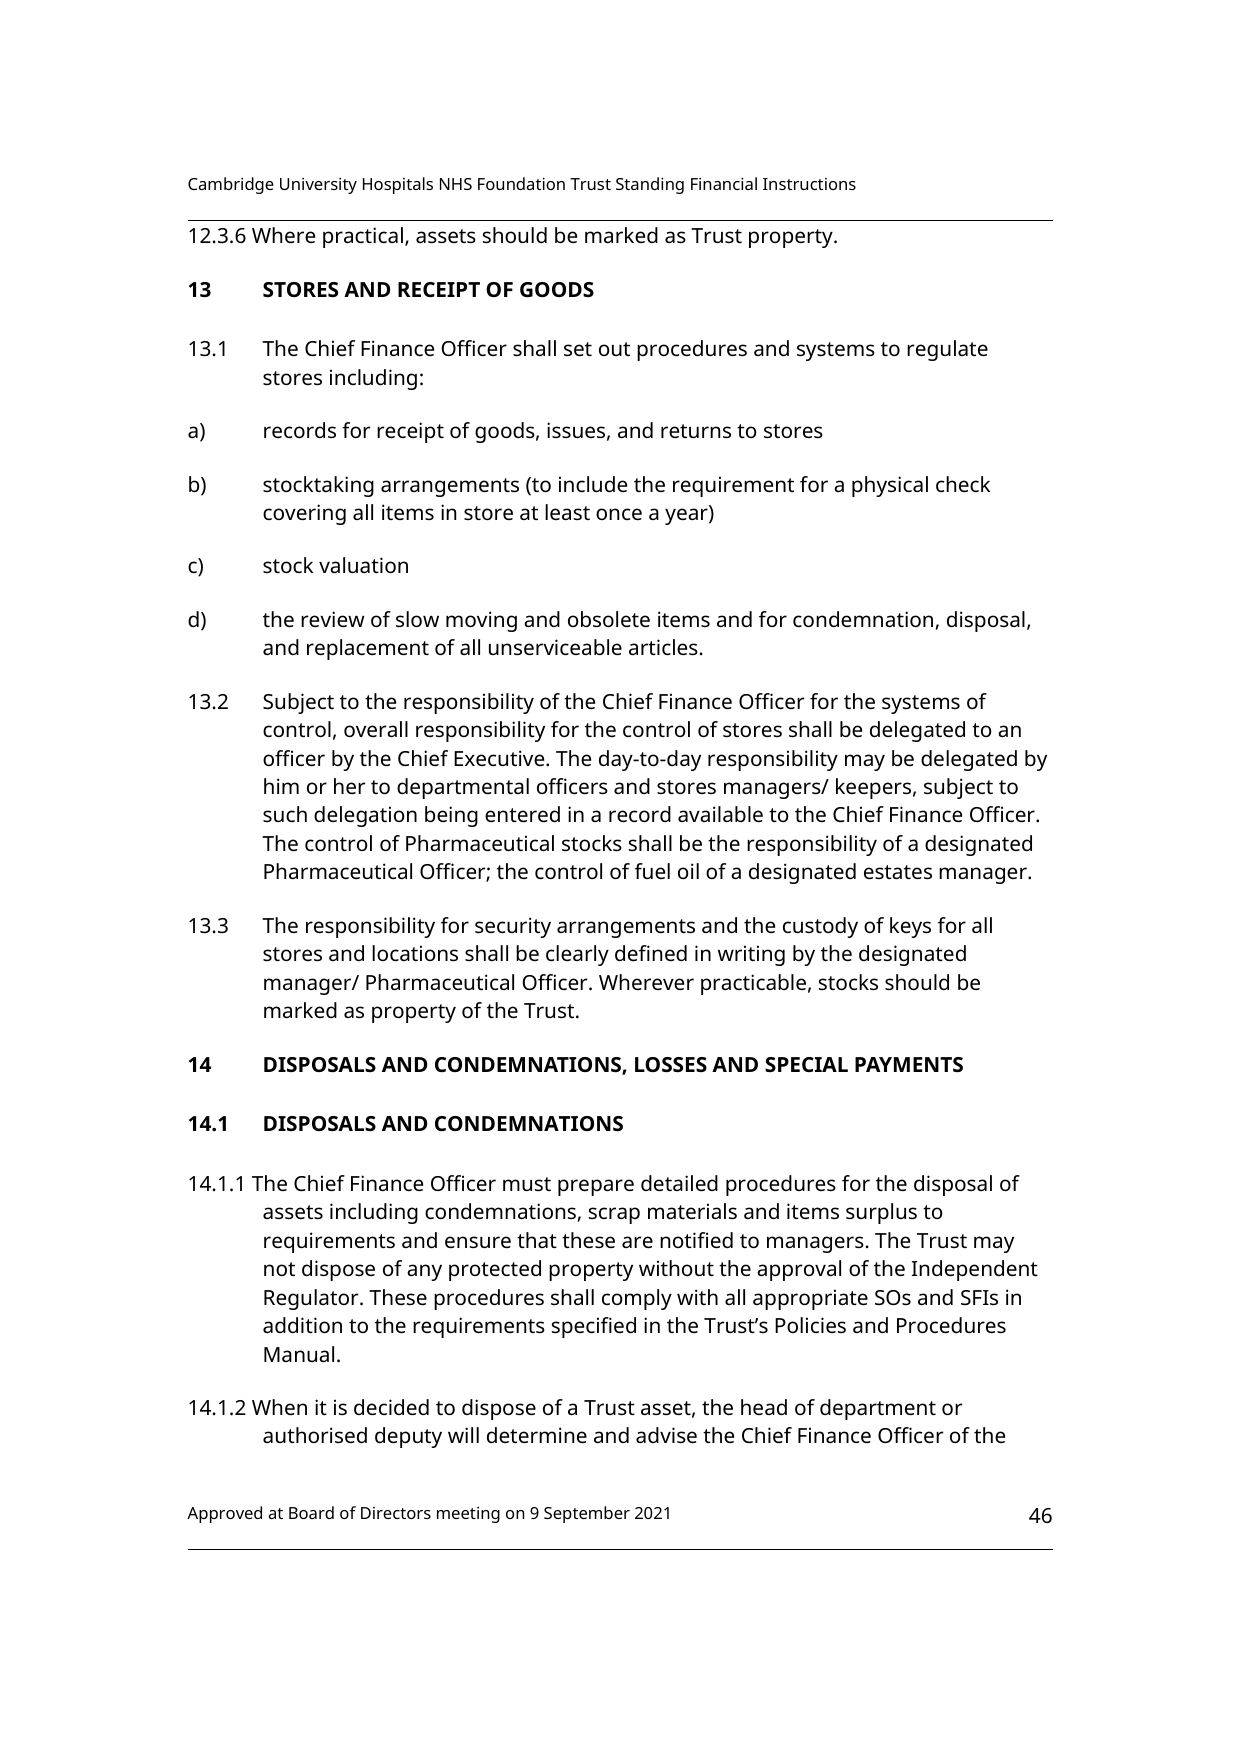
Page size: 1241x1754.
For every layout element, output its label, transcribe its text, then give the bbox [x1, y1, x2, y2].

text b) stocktaking arrangements (to include the requirement for a physical check covering all items in store at least once a year) [187, 470, 1053, 527]
text 12.3.6 Where practical, assets should be marked as Trust property. [187, 221, 1053, 250]
text a) records for receipt of goods, issues, and returns to stores [187, 416, 1053, 445]
subtitle 13 STORES AND RECEIPT OF GOODS [187, 275, 1053, 303]
text 13.1 The Chief Finance Officer shall set out procedures and systems to regulate stores including: [187, 334, 1053, 391]
text c) stock valuation [187, 552, 1053, 580]
text d) the review of slow moving and obsolete items and for condemnation, disposal, and replacement of all unserviceable articles. [187, 605, 1053, 662]
text 14.1.2 When it is decided to dispose of a Trust asset, the head of department or authorised deputy will determine and advise the Chief Finance Officer of the [187, 1393, 1053, 1450]
text 14.1.1 The Chief Finance Officer must prepare detailed procedures for the disposal of assets including condemnations, scrap materials and items surplus to requirements and ensure that these are notified to managers. The Trust may not dispose of any protected property without the approval of the Independent Regulator. These procedures shall comply with all appropriate SOs and SFIs in addition to the requirements specified in the Trust’s Policies and Procedures Manual. [187, 1169, 1053, 1368]
subtitle 14.1 DISPOSALS AND CONDEMNATIONS [187, 1109, 1053, 1138]
text 13.3 The responsibility for security arrangements and the custody of keys for all stores and locations shall be clearly defined in writing by the designated manager/ Pharmaceutical Officer. Wherever practicable, stocks should be marked as property of the Trust. [187, 911, 1053, 1025]
subtitle 14 DISPOSALS AND CONDEMNATIONS, LOSSES AND SPECIAL PAYMENTS [187, 1050, 1053, 1078]
text 13.2 Subject to the responsibility of the Chief Finance Officer for the systems of control, overall responsibility for the control of stores shall be delegated to an officer by the Chief Executive. The day-to-day responsibility may be delegated by him or her to departmental officers and stores managers/ keepers, subject to such delegation being entered in a record available to the Chief Finance Officer. The control of Pharmaceutical stocks shall be the responsibility of a designated Pharmaceutical Officer; the control of fuel oil of a designated estates manager. [187, 687, 1053, 886]
